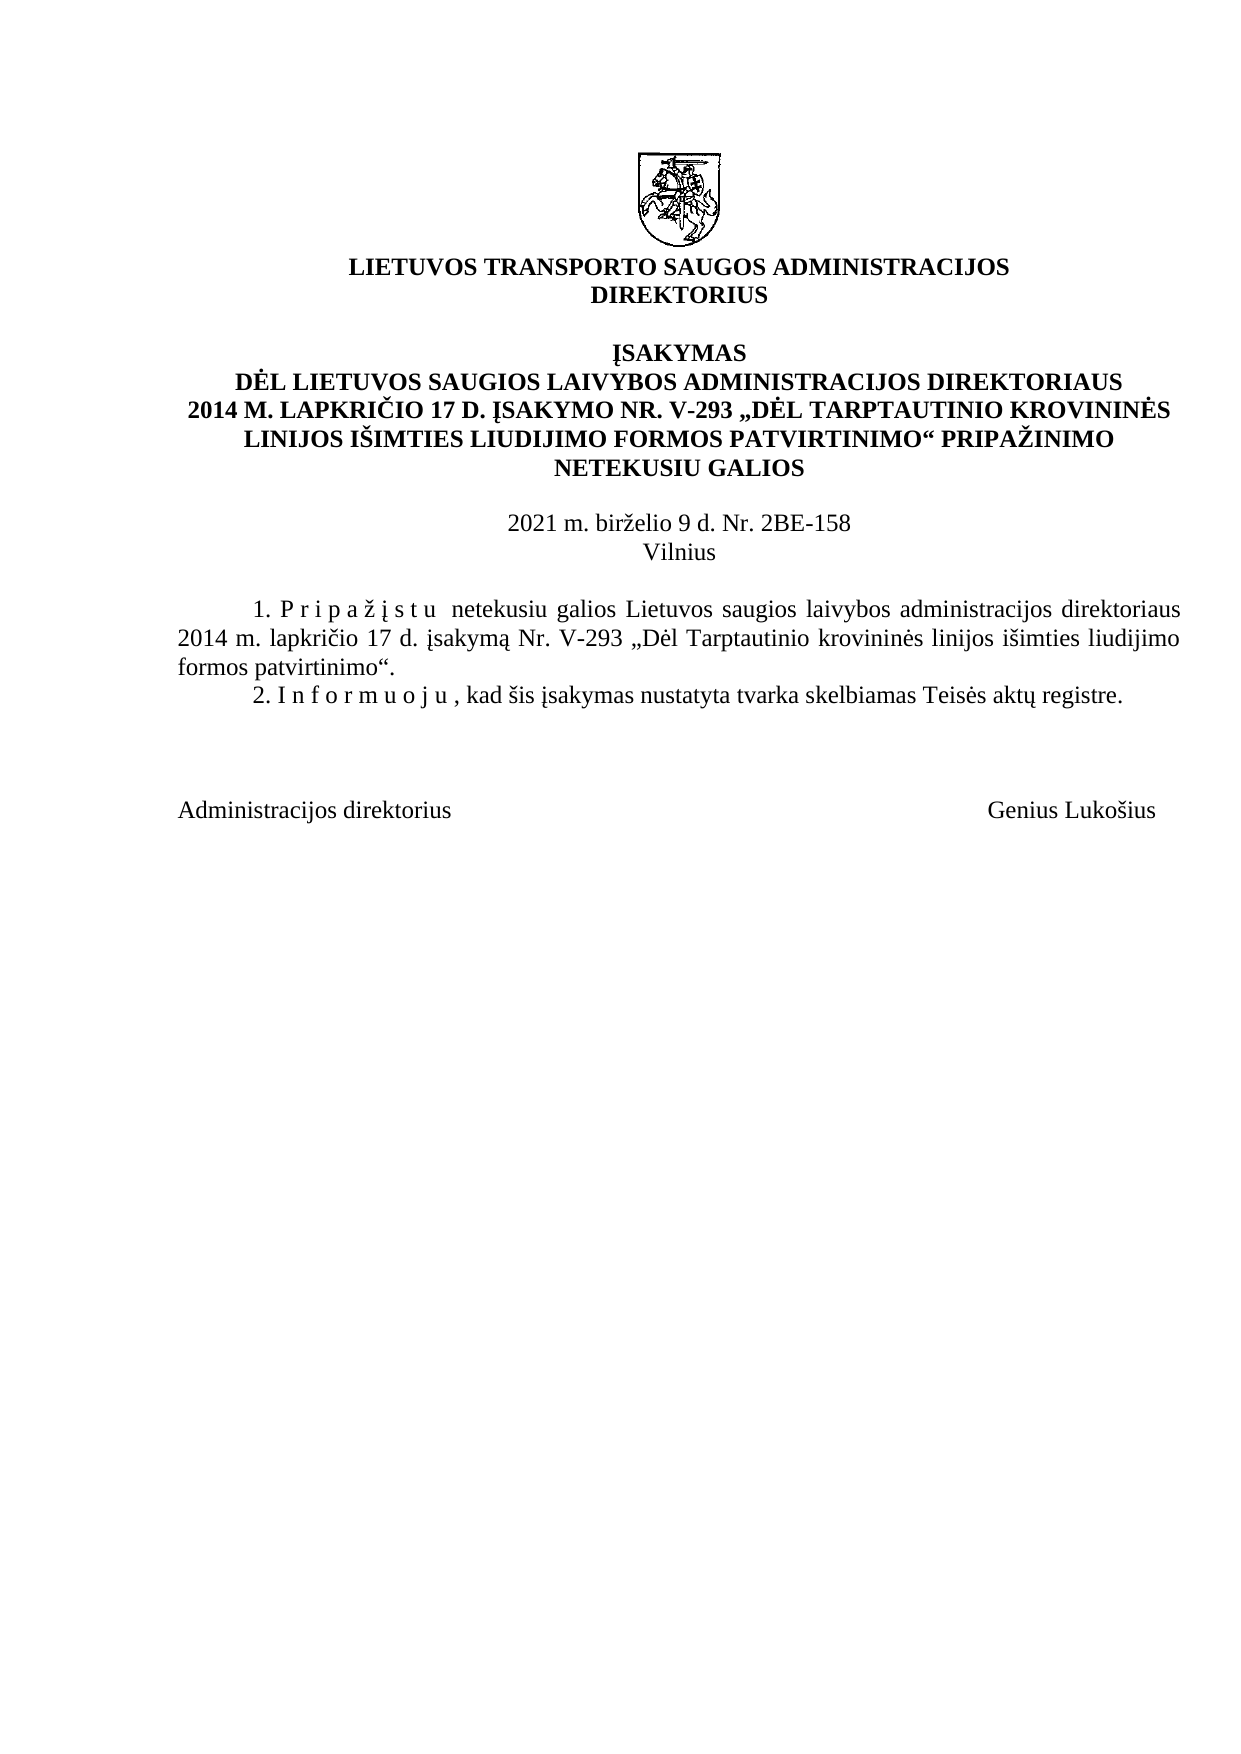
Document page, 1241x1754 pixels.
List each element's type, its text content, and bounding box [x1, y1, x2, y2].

text LIETUVOS TRANSPORTO SAUGOS ADMINISTRACIJOS [177, 252, 1181, 280]
text Vilnius [177, 537, 1181, 594]
text 1. Pripažįstu netekusiu galios Lietuvos saugios laivybos administracijos direktoriaus 2014 m. lapkričio 17 d. įsakymą Nr. V-293 „Dėl Tarptautinio krovininės linijos išimties liudijimo formos patvirtinimo“. [177, 594, 1181, 680]
text DIREKTORIUS [177, 280, 1181, 309]
text 2. Informuoju, kad šis įsakymas nustatyta tvarka skelbiamas Teisės aktų registre. [177, 680, 1181, 709]
text ĮSAKYMAS [177, 338, 1181, 367]
text 2021 m. birželio 9 d. Nr. 2BE-158 [177, 508, 1181, 537]
text Administracijos direktorius Genius Lukošius [177, 795, 1181, 824]
text DĖL LIETUVOS SAUGIOS LAIVYBOS ADMINISTRACIJOS DIREKTORIAUS 2014 M. LAPKRIČIO 17 D. ĮSAKYMO NR. V-293 „DĖL TARPTAUTINIO KROVININĖS LINIJOS IŠIMTIES LIUDIJIMO FORMOS PATVIRTINIMO“ PRIPAŽINIMO NETEKUSIU GALIOS [177, 367, 1181, 482]
